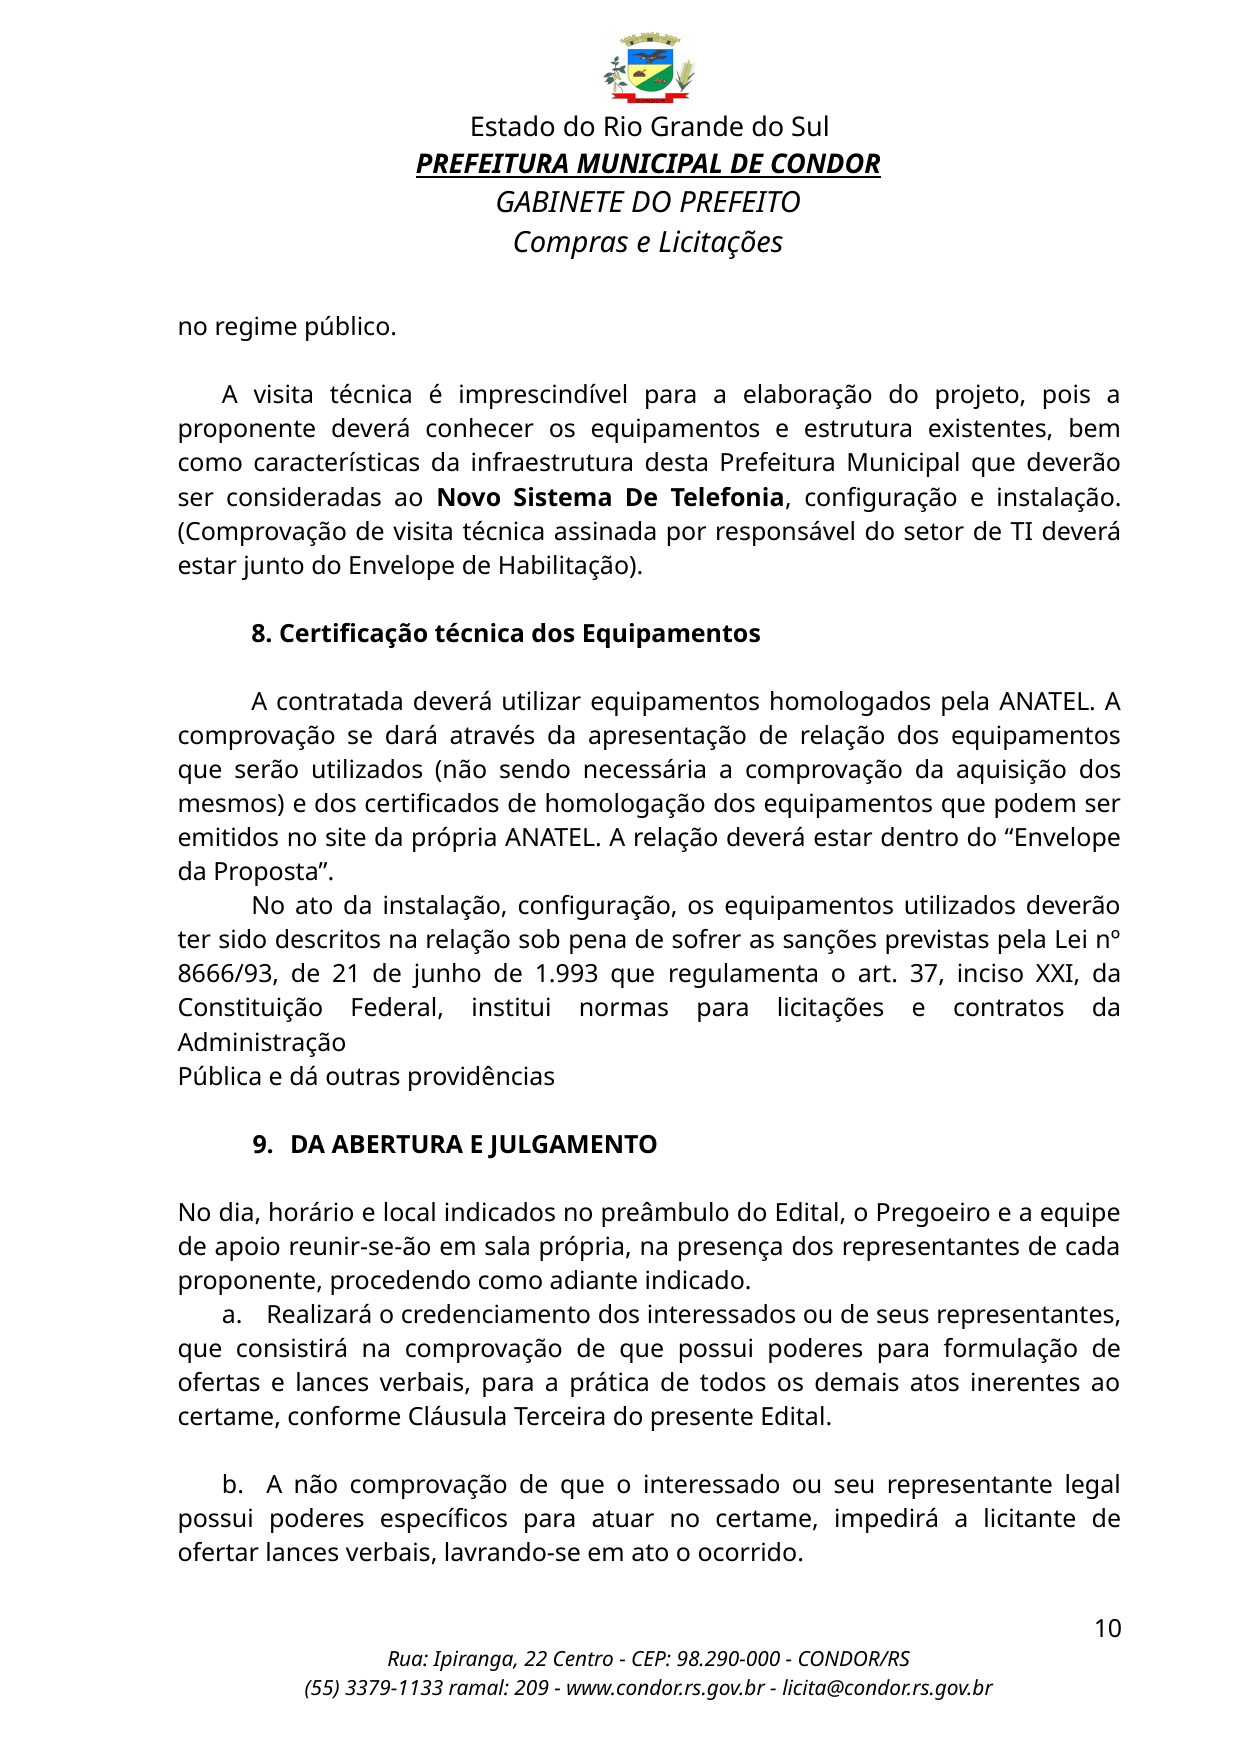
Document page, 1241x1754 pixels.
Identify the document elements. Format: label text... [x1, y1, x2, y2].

list no regime público. [177, 309, 1122, 343]
text No dia, horário e local indicados no preâmbulo do Edital, o Pregoeiro e a equipe de apoio reunir-se-ão em sala própria, na presença dos representantes de cada proponente, procedendo como adiante indicado. [177, 1194, 1122, 1297]
text No ato da instalação, configuração, os equipamentos utilizados deverão ter sido descritos na relação sob pena de sofrer as sanções previstas pela Lei nº 8666/93, de 21 de junho de 1.993 que regulamenta o art. 37, inciso XXI, da Constituição Federal, institui normas para licitações e contratos da Administração [177, 888, 1122, 1058]
text A visita técnica é imprescindível para a elaboração do projeto, pois a proponente deverá conhecer os equipamentos e estrutura existentes, bem como características da infraestrutura desta Prefeitura Municipal que deverão ser consideradas ao Novo Sistema De Telefonia, configuração e instalação. (Comprovação de visita técnica assinada por responsável do setor de TI deverá estar junto do Envelope de Habilitação). [177, 377, 1122, 581]
list DA ABERTURA E JULGAMENTO [252, 1126, 1122, 1160]
list A não comprovação de que o interessado ou seu representante legal possui poderes específicos para atuar no certame, impedirá a licitante de ofertar lances verbais, lavrando-se em ato o ocorrido. [177, 1467, 1122, 1569]
text 8. Certificação técnica dos Equipamentos [177, 615, 1122, 649]
text A contratada deverá utilizar equipamentos homologados pela ANATEL. A comprovação se dará através da apresentação de relação dos equipamentos que serão utilizados (não sendo necessária a comprovação da aquisição dos mesmos) e dos certificados de homologação dos equipamentos que podem ser emitidos no site da própria ANATEL. A relação deverá estar dentro do “Envelope da Proposta”. [177, 683, 1122, 888]
text Pública e dá outras providências [177, 1058, 1122, 1092]
list Realizará o credenciamento dos interessados ou de seus representantes, que consistirá na comprovação de que possui poderes para formulação de ofertas e lances verbais, para a prática de todos os demais atos inerentes ao certame, conforme Cláusula Terceira do presente Edital. [177, 1297, 1122, 1433]
